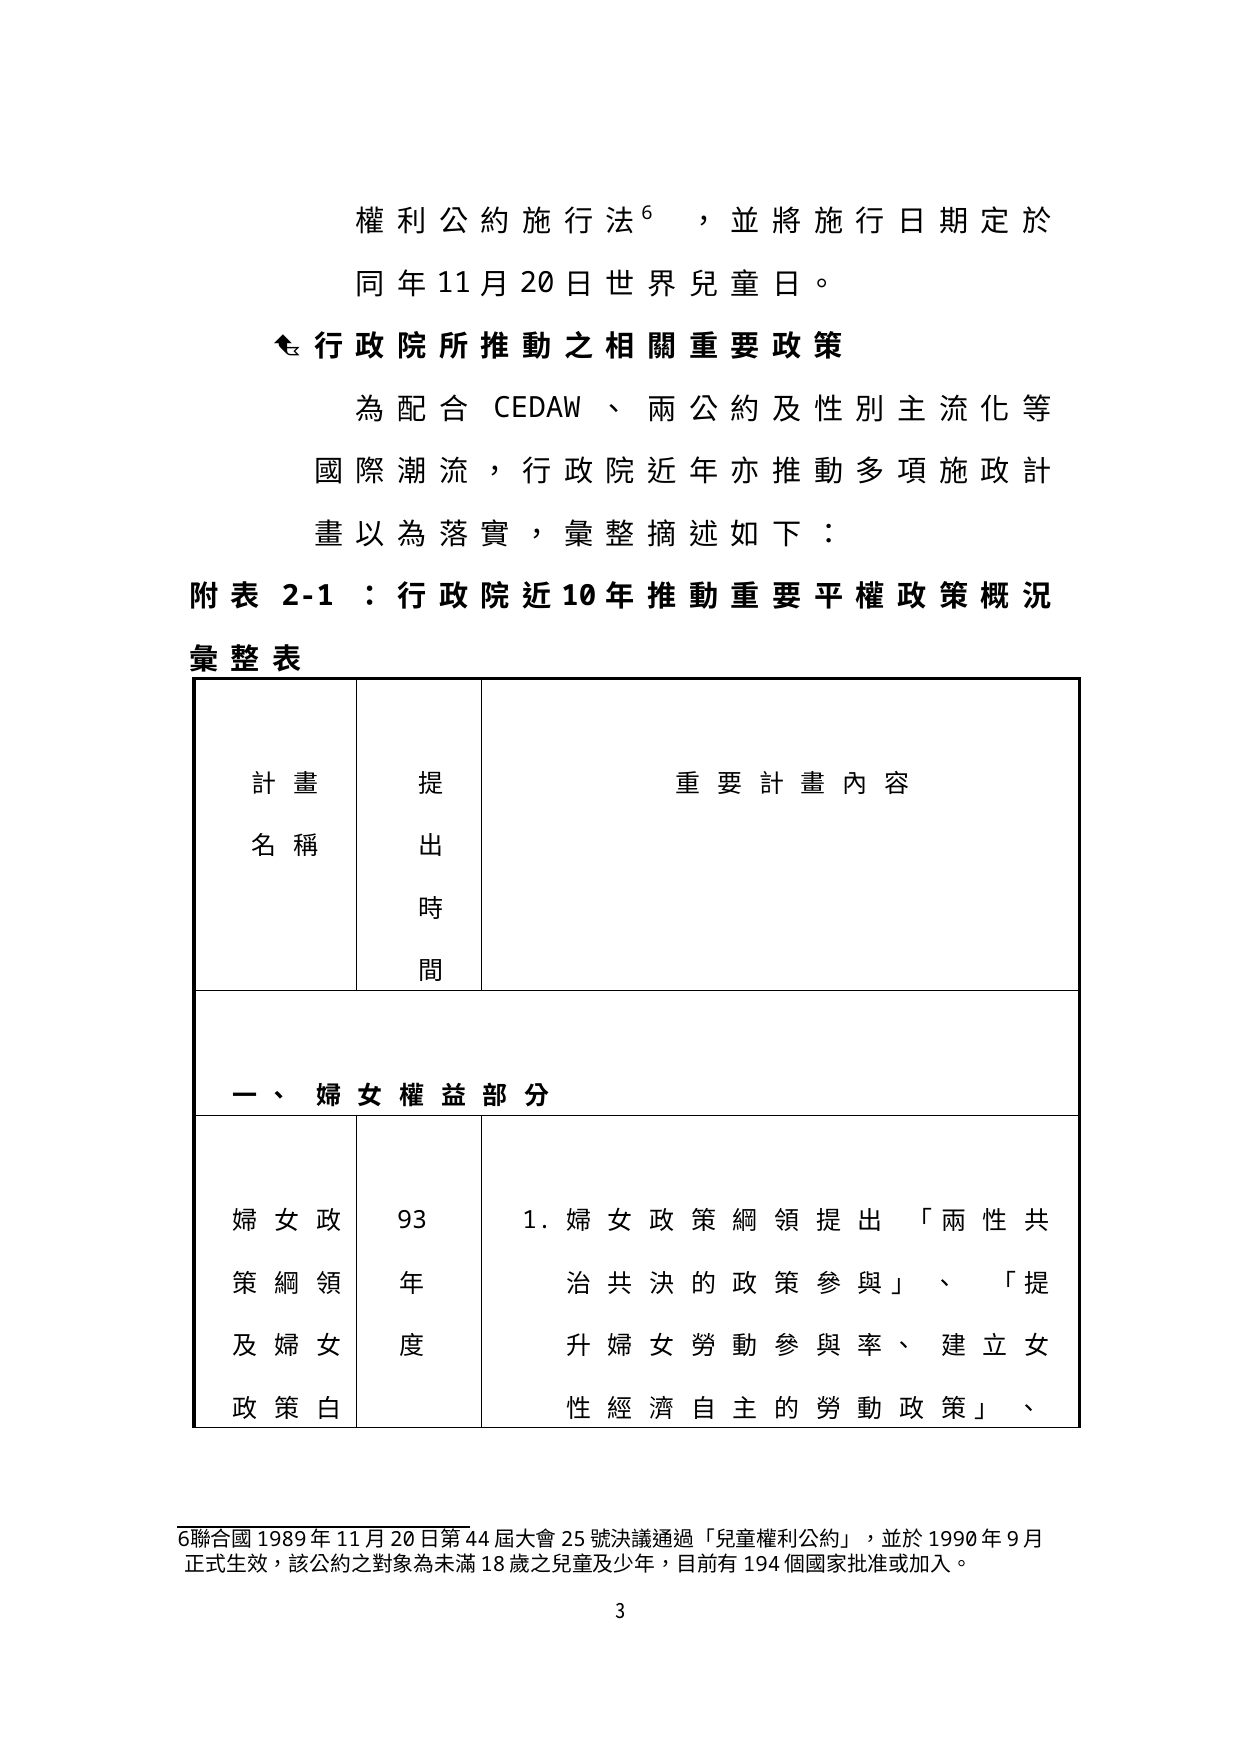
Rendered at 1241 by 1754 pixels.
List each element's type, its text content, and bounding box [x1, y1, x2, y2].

table_header 重要計畫內容 [482, 680, 1078, 990]
text 行政院所推動之相關重要政策 [242, 302, 1058, 365]
text 參酌前開CEDAW及兩公約之立法方式，本院於今（103）年5月三讀通過兒童權利公約施行法，並將施行日期定於同年11月20日世界兒童日。 [301, 177, 1058, 302]
table_cell 93年度 [357, 1116, 481, 1427]
text 為配合CEDAW、兩公約及性別主流化等國際潮流，行政院近年亦推動多項施政計畫以為落實，彙整摘述如下： [271, 365, 1058, 552]
table_header 計畫名稱 [196, 680, 356, 990]
text 聯合國1989年11月20日第44屆大會25號決議通過「兒童權利公約」，並於1990年9月正式生效，該公約之對象為未滿18歲之兒童及少年，目前有194個國家批准或加入。 [177, 1527, 1063, 1577]
table_cell 1.婦女政策綱領提出「兩性共治共決的政策參與」、「提升婦女勞動參與率、建立女性經濟自主的勞動政策」、 [482, 1116, 1078, 1427]
table_cell 一、婦女權益部分 [196, 991, 1078, 1115]
table_header 提出時間 [357, 680, 481, 990]
text 附表2-1：行政院近10年推動重要平權政策概況彙整表 [183, 552, 1058, 677]
table_cell 婦女政策綱領及婦女政策白 [196, 1116, 356, 1427]
